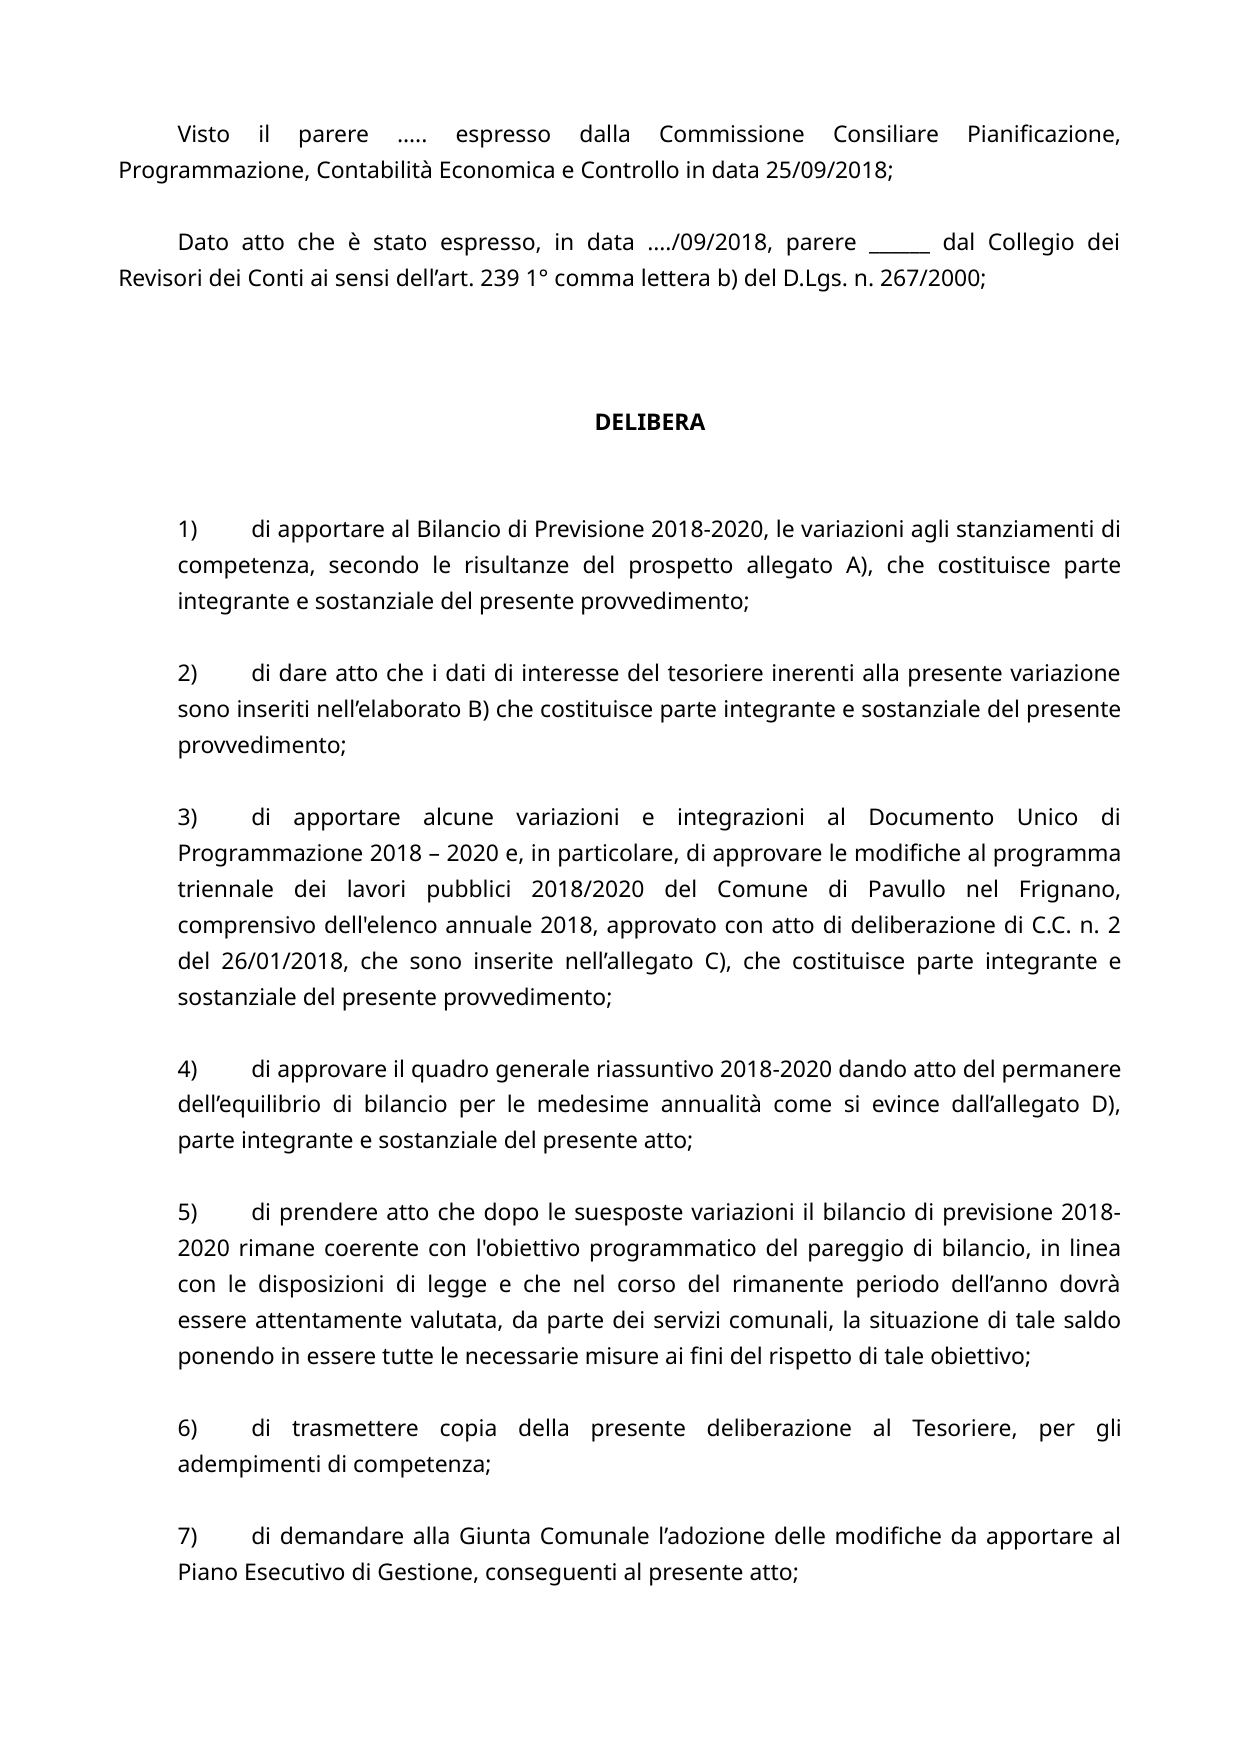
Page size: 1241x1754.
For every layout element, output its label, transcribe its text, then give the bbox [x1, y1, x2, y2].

text DELIBERA [118, 406, 1122, 437]
text 3) di apportare alcune variazioni e integrazioni al Documento Unico di Programmazione 2018 – 2020 e, in particolare, di approvare le modifiche al programma triennale dei lavori pubblici 2018/2020 del Comune di Pavullo nel Frignano, comprensivo dell'elenco annuale 2018, approvato con atto di deliberazione di C.C. n. 2 del 26/01/2018, che sono inserite nell’allegato C), che costituisce parte integrante e sostanziale del presente provvedimento; [177, 801, 1122, 1012]
text 1) di apportare al Bilancio di Previsione 2018-2020, le variazioni agli stanziamenti di competenza, secondo le risultanze del prospetto allegato A), che costituisce parte integrante e sostanziale del presente provvedimento; [177, 513, 1122, 617]
text Visto il parere ….. espresso dalla Commissione Consiliare Pianificazione, Programmazione, Contabilità Economica e Controllo in data 25/09/2018; [118, 118, 1122, 185]
text 5) di prendere atto che dopo le suesposte variazioni il bilancio di previsione 2018-2020 rimane coerente con l'obiettivo programmatico del pareggio di bilancio, in linea con le disposizioni di legge e che nel corso del rimanente periodo dell’anno dovrà essere attentamente valutata, da parte dei servizi comunali, la situazione di tale saldo ponendo in essere tutte le necessarie misure ai fini del rispetto di tale obiettivo; [177, 1196, 1122, 1371]
text Dato atto che è stato espresso, in data …./09/2018, parere ______ dal Collegio dei Revisori dei Conti ai sensi dell’art. 239 1° comma lettera b) del D.Lgs. n. 267/2000; [118, 226, 1122, 293]
text 6) di trasmettere copia della presente deliberazione al Tesoriere, per gli adempimenti di competenza; [177, 1412, 1122, 1479]
text 7) di demandare alla Giunta Comunale l’adozione delle modifiche da apportare al Piano Esecutivo di Gestione, conseguenti al presente atto; [177, 1520, 1122, 1587]
text 2) di dare atto che i dati di interesse del tesoriere inerenti alla presente variazione sono inseriti nell’elaborato B) che costituisce parte integrante e sostanziale del presente provvedimento; [177, 657, 1122, 760]
text 4) di approvare il quadro generale riassuntivo 2018-2020 dando atto del permanere dell’equilibrio di bilancio per le medesime annualità come si evince dall’allegato D), parte integrante e sostanziale del presente atto; [177, 1052, 1122, 1156]
